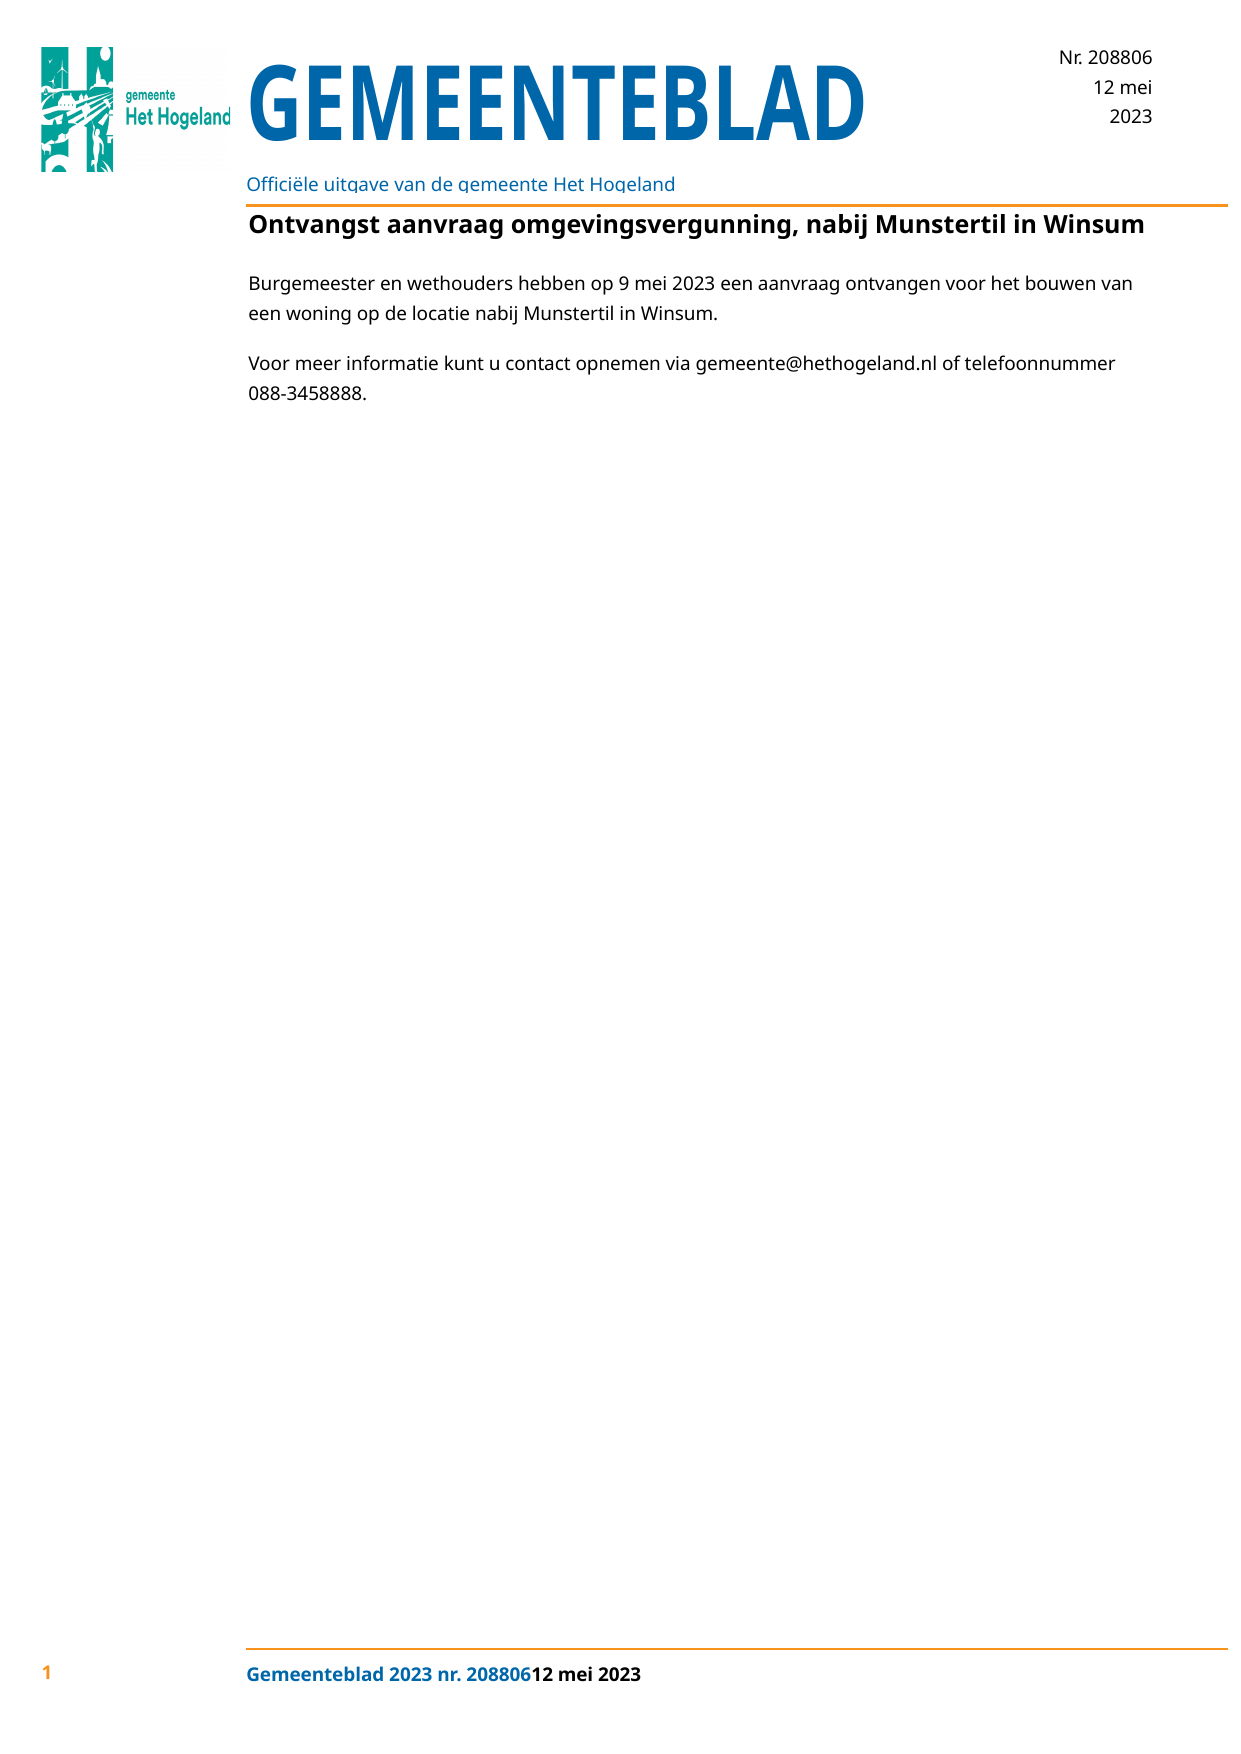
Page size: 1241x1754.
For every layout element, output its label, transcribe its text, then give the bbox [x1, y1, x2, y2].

text Burgemeester en wethouders hebben op 9 mei 2023 een aanvraag ontvangen voor het bouwen van een woning op de locatie nabij Munstertil in Winsum. [248, 270, 1152, 326]
picture [41, 47, 231, 172]
text Voor meer informatie kunt u contact opnemen via gemeente@hethogeland.nl of telefoonnummer 088-3458888. [248, 350, 1152, 406]
text Ontvangst aanvraag omgevingsvergunning, nabij Munstertil in Winsum [248, 207, 1152, 241]
